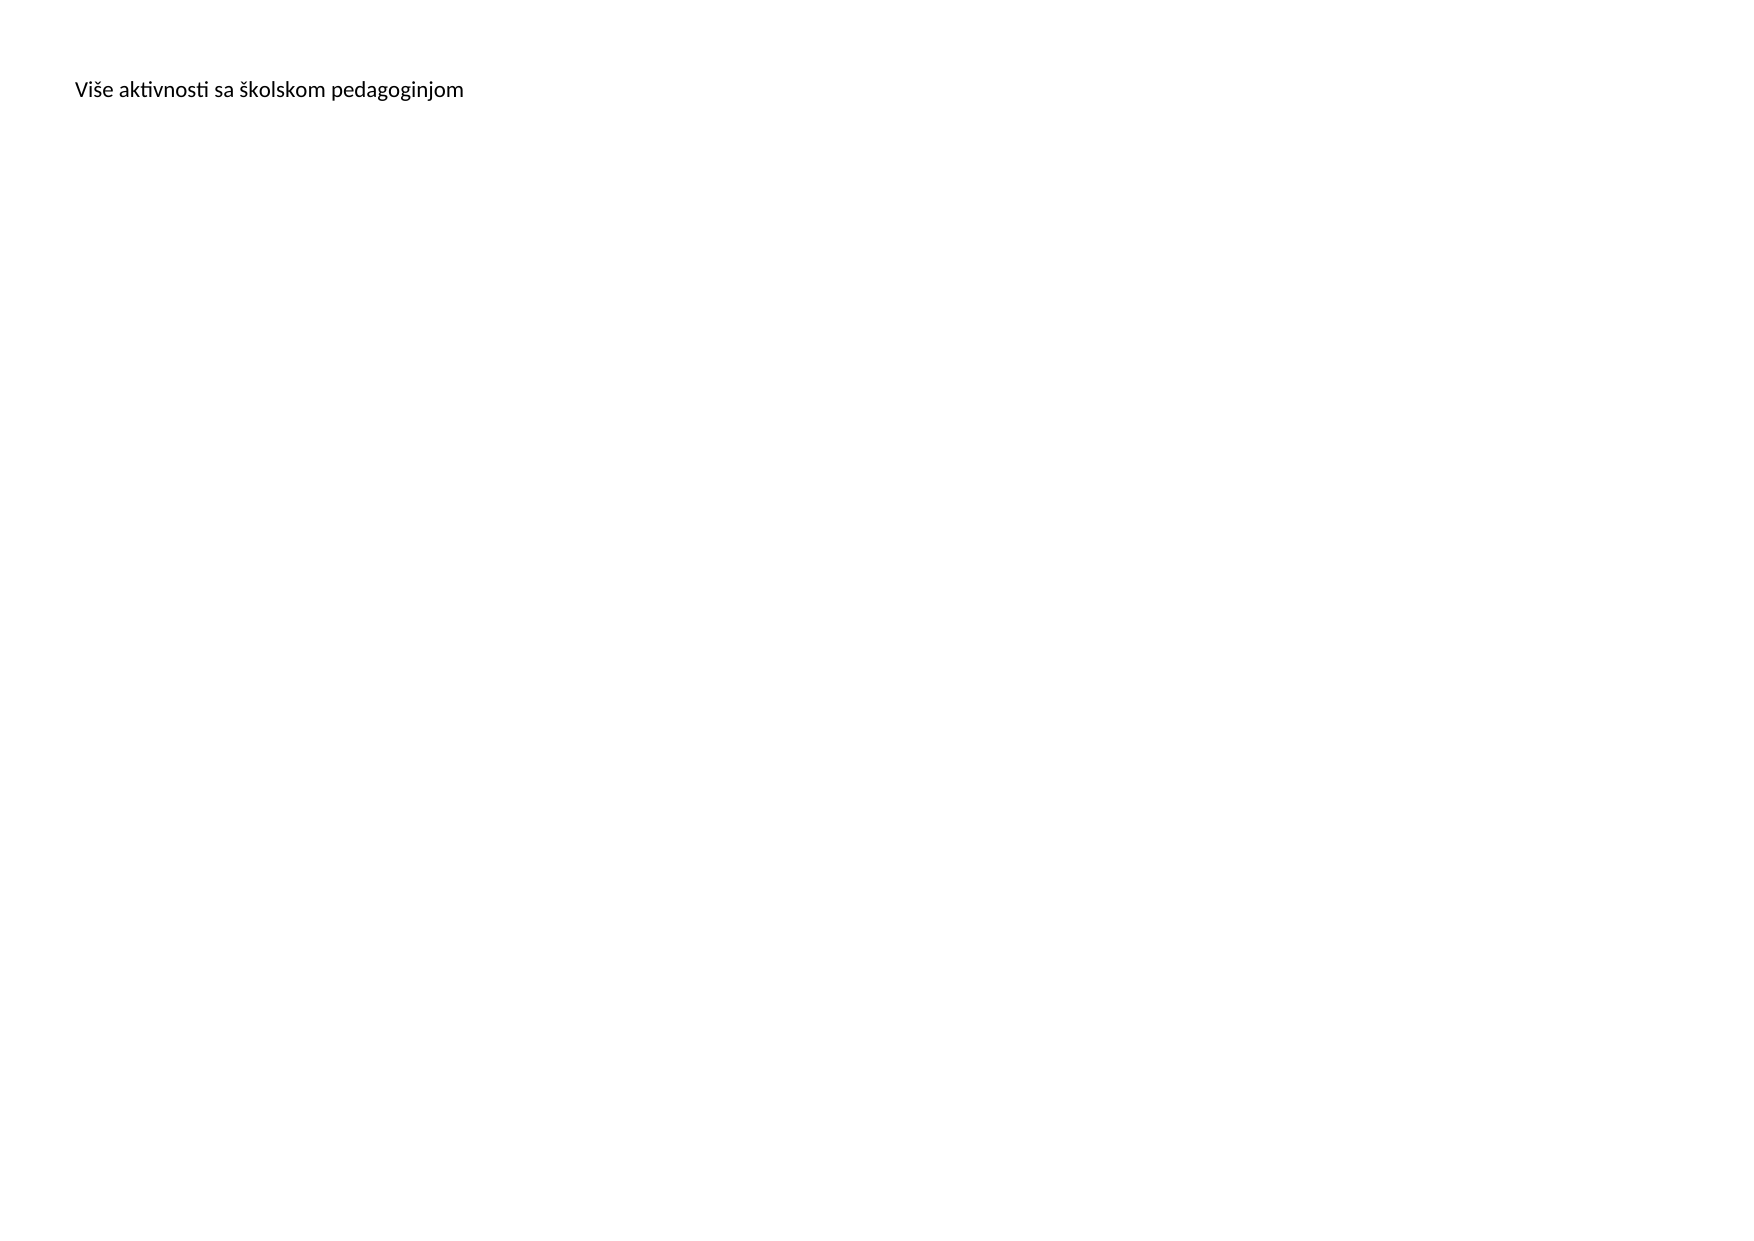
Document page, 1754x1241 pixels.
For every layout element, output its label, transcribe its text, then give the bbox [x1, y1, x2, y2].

text Više aktivnosti sa školskom pedagoginjom [75, 75, 559, 103]
